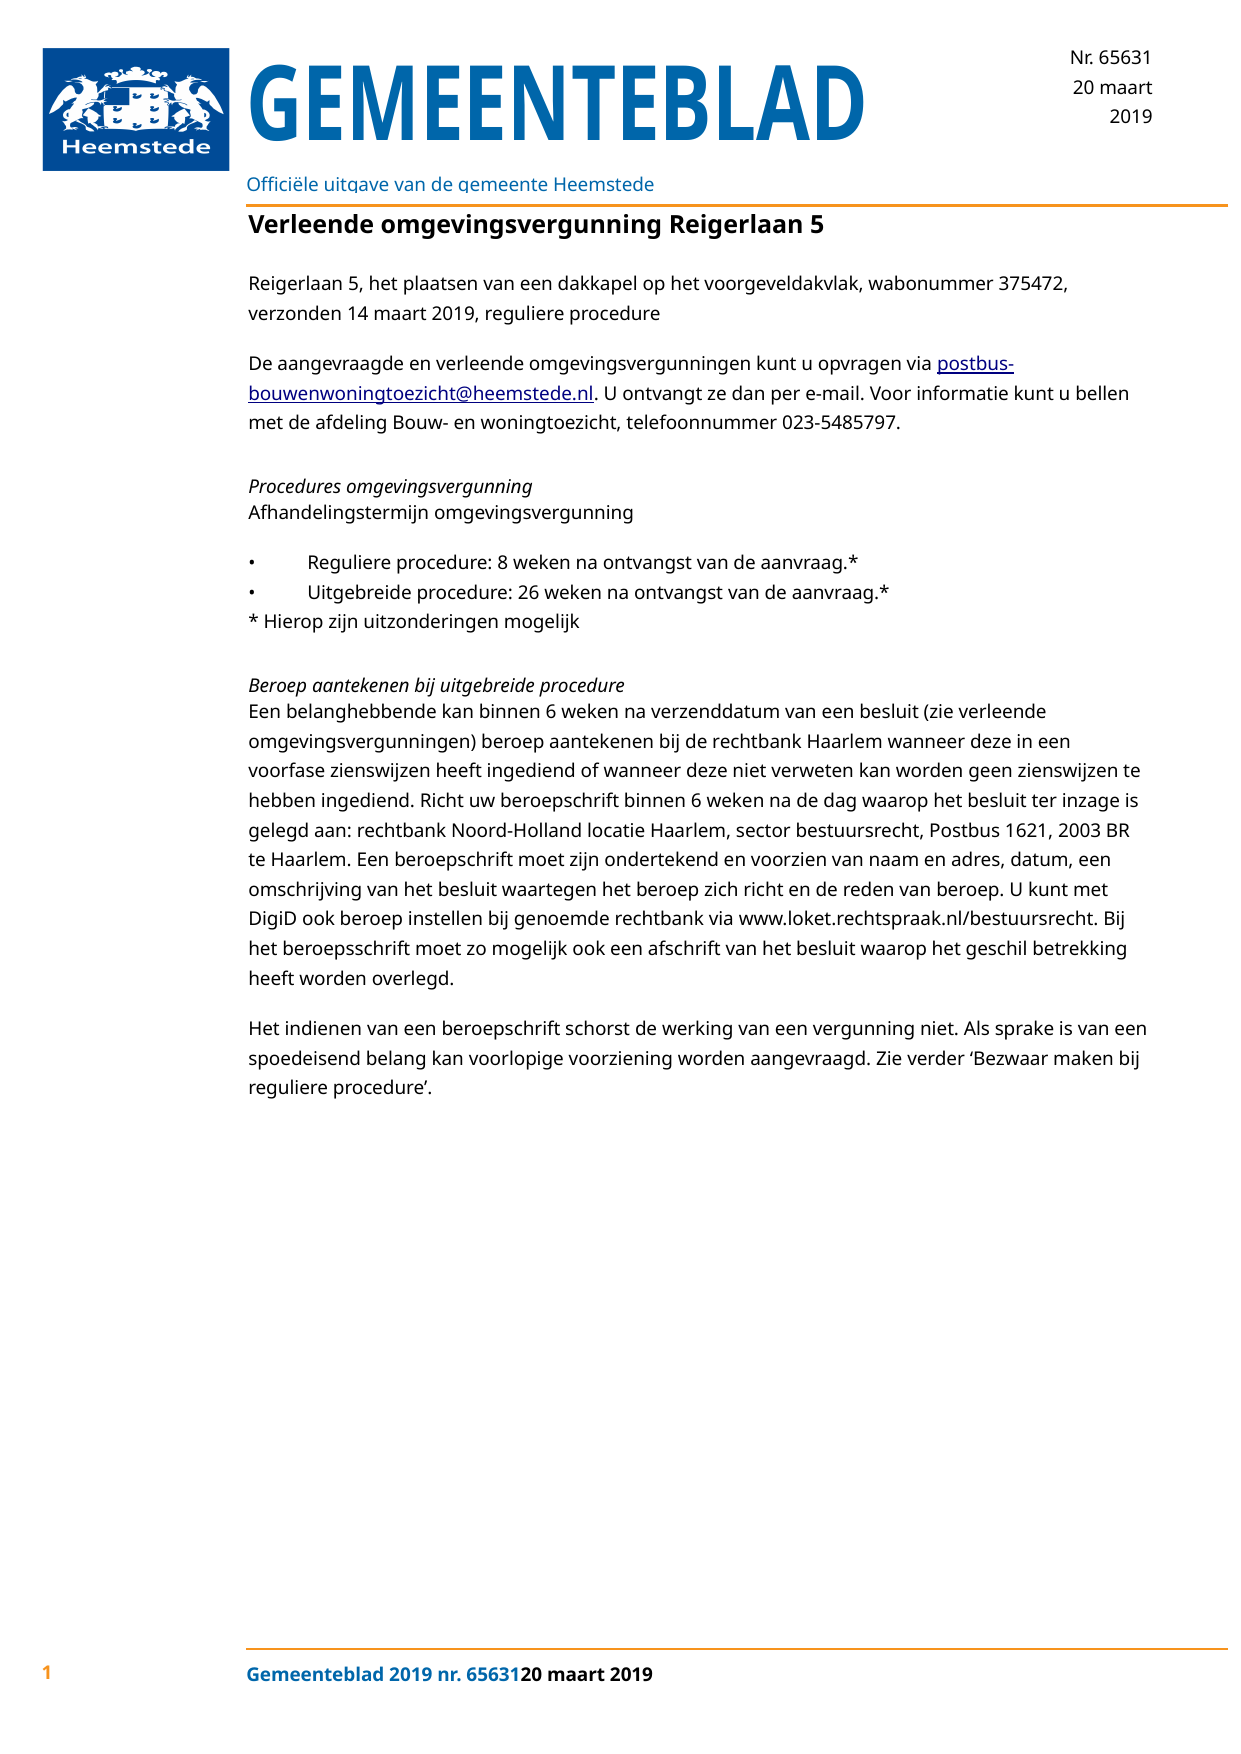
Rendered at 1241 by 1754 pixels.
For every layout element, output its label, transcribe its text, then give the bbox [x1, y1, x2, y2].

text Procedures omgevingsvergunning [248, 473, 1152, 499]
text Een belanghebbende kan binnen 6 weken na verzenddatum van een besluit (zie verleende omgevingsvergunningen) beroep aantekenen bij de rechtbank Haarlem wanneer deze in een voorfase zienswijzen heeft ingediend of wanneer deze niet verweten kan worden geen zienswijzen te hebben ingediend. Richt uw beroepschrift binnen 6 weken na de dag waarop het besluit ter inzage is gelegd aan: rechtbank Noord-Holland locatie Haarlem, sector bestuursrecht, Postbus 1621, 2003 BR te Haarlem. Een beroepschrift moet zijn ondertekend en voorzien van naam en adres, datum, een omschrijving van het besluit waartegen het beroep zich richt en de reden van beroep. U kunt met DigiD ook beroep instellen bij genoemde rechtbank via www.loket.rechtspraak.nl/bestuursrecht. Bij het beroepsschrift moet zo mogelijk ook een afschrift van het besluit waarop het geschil betrekking heeft worden overlegd. [248, 698, 1152, 990]
list Uitgebreide procedure: 26 weken na ontvangst van de aanvraag.* [248, 579, 1152, 605]
text Beroep aantekenen bij uitgebreide procedure [248, 673, 1152, 698]
text * Hierop zijn uitzonderingen mogelijk [248, 609, 1152, 634]
text Verleende omgevingsvergunning Reigerlaan 5 [248, 207, 1152, 241]
text Reigerlaan 5, het plaatsen van een dakkapel op het voorgeveldakvlak, wabonummer 375472, verzonden 14 maart 2019, reguliere procedure [248, 270, 1152, 326]
text Het indienen van een beroepschrift schorst de werking van een vergunning niet. Als sprake is van een spoedeisend belang kan voorlopige voorziening worden aangevraagd. Zie verder ‘Bezwaar maken bij reguliere procedure’. [248, 1015, 1152, 1100]
list Reguliere procedure: 8 weken na ontvangst van de aanvraag.* [248, 549, 1152, 575]
text Afhandelingstermijn omgevingsvergunning [248, 499, 1152, 525]
picture [41, 47, 231, 172]
text De aangevraagde en verleende omgevingsvergunningen kunt u opvragen via postbus-bouwenwoningtoezicht@heemstede.nl. U ontvangt ze dan per e-mail. Voor informatie kunt u bellen met de afdeling Bouw- en woningtoezicht, telefoonnummer 023-5485797. [248, 350, 1152, 435]
